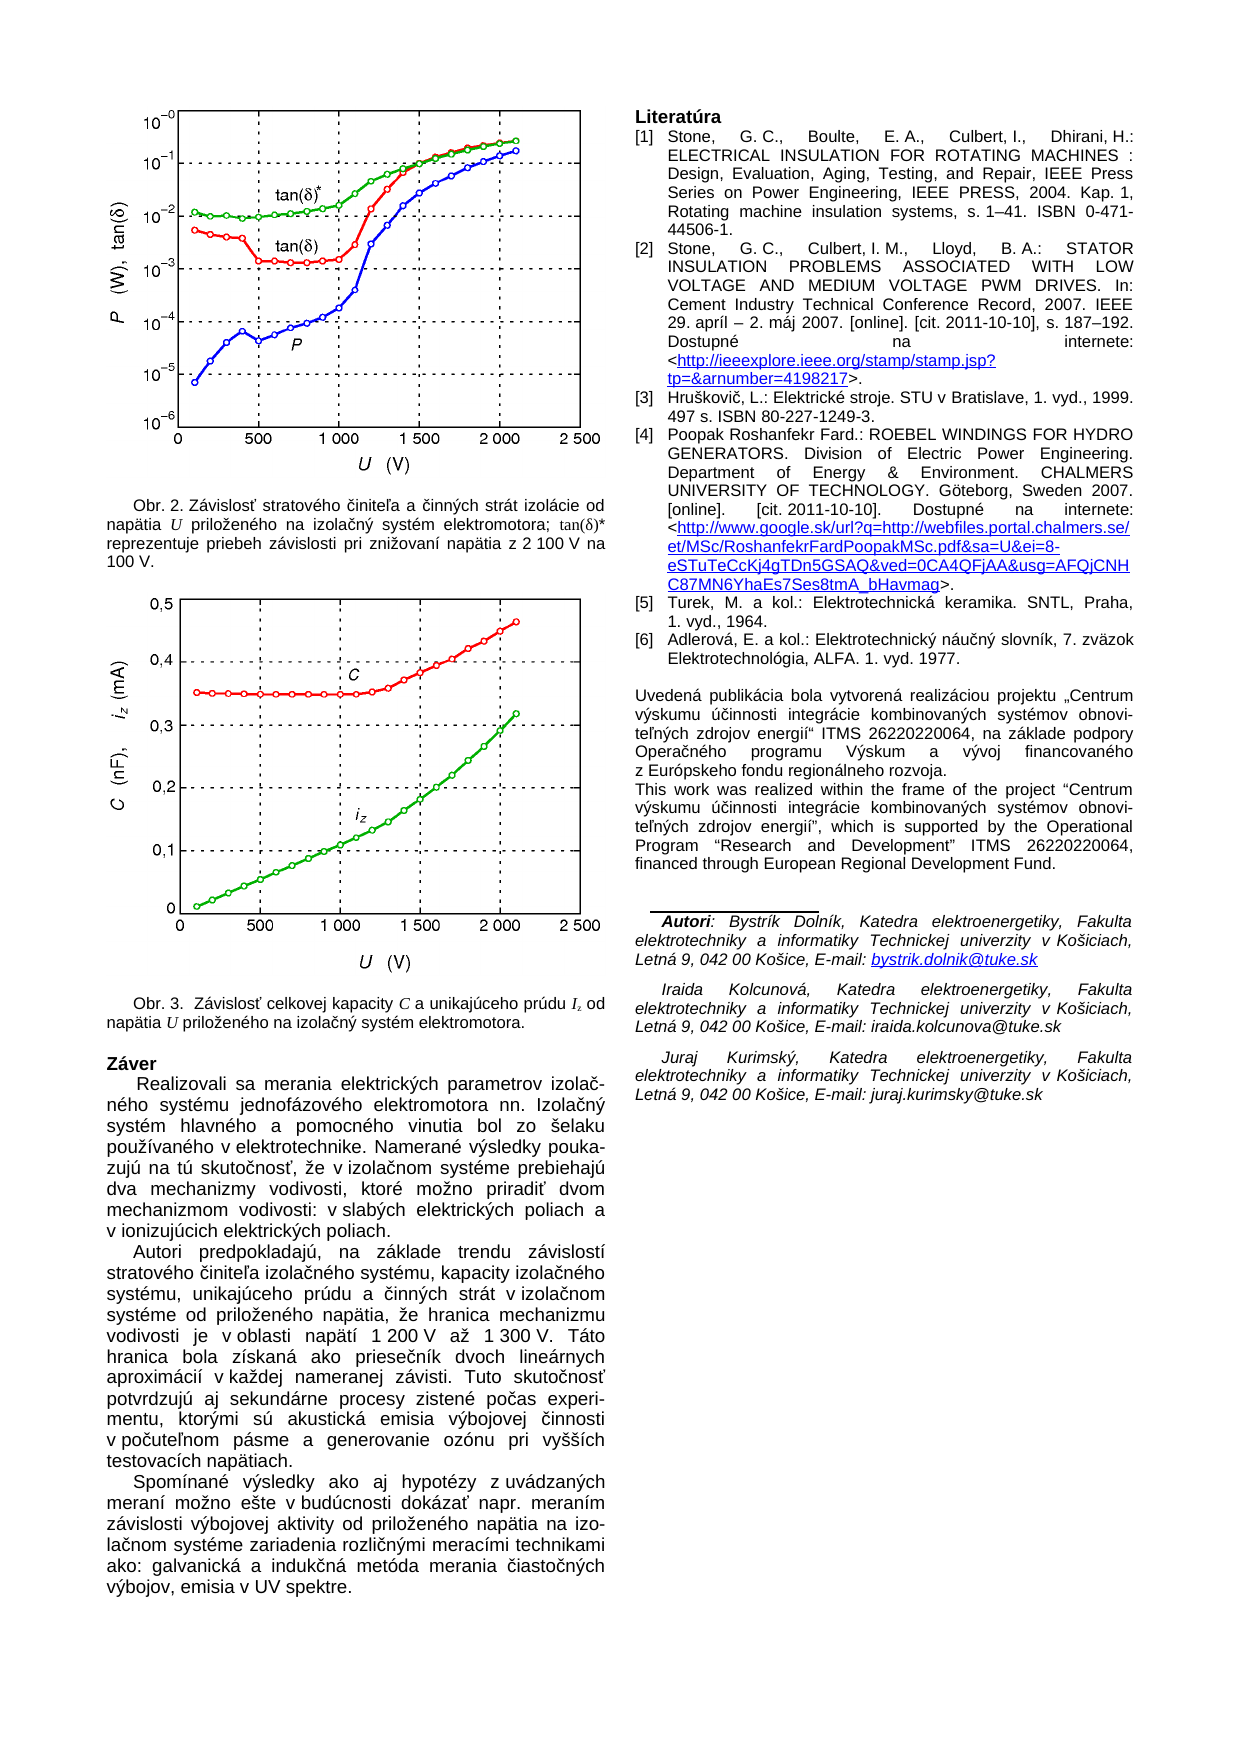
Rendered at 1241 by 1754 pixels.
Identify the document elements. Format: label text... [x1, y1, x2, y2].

list Stone, G. C., Culbert, I. M., Lloyd, B. A.: STATOR INSULATION PROBLEMS ASSOCIATED WITH LOW VOLTAGE AND MEDIUM VOLTAGE PWM DRIVES. In: Cement Industry Technical Conference Record, 2007. IEEE 29. apríl – 2. máj 2007. [online]. [cit. 2011-10-10], s. 187–192. Dostupné na internete: <http://ieeexplore.ieee.org/stamp/stamp.jsp?tp=&arnumber=4198217>. [635, 239, 1134, 388]
text Obr. 2. Závislosť stratového činiteľa a činných strát izolácie od napätia U priloženého na izolačný systém elektromotora; tan(δ)* reprezentuje priebeh závislosti pri znižovaní napätia z 2 100 V na 100 V. [106, 497, 605, 571]
list Turek, M. a kol.: Elektrotechnická keramika. SNTL, Praha, 1. vyd., 1964. [635, 593, 1134, 631]
list Stone, G. C., Boulte, E. A., Culbert, I., Dhirani, H.: ELECTRICAL INSULATION FOR ROTATING MACHINES : Design, Evaluation, Aging, Testing, and Repair, IEEE Press Series on Power Engineering, IEEE PRESS, 2004. Kap. 1, Rotating machine insulation systems, s. 1–41. ISBN 0-471-44506-1. [635, 127, 1134, 239]
text Autori: Bystrík Dolník, Katedra elektroenergetiky, Fakulta elektrotechniky a informatiky Technickej univerzity v Košiciach, Letná 9, 042 00 Košice, E-mail: bystrik.dolnik@tuke.sk [635, 913, 1134, 969]
text Autori predpokladajú, na základe trendu závislostí stratového činiteľa izolačného systému, kapacity izolačného systému, unikajúceho prúdu a činných strát v izolačnom systéme od priloženého napätia, že hranica mechanizmu vodivosti je v oblasti napätí 1 200 V až 1 300 V. Táto hranica bola získaná ako priesečník dvoch lineárnych aproximácií v každej nameranej závisti. Tuto skutočnosť potvrdzujú aj sekundárne procesy zistené počas experi-mentu, ktorými sú akustická emisia výbojovej činnosti v počuteľnom pásme a generovanie ozónu pri vyšších testovacích napätiach. [106, 1241, 605, 1472]
text Iraida Kolcunová, Katedra elektroenergetiky, Fakulta elektrotechniky a informatiky Technickej univerzity v Košiciach, Letná 9, 042 00 Košice, E-mail: iraida.kolcunova@tuke.sk [635, 980, 1134, 1036]
text Spomínané výsledky ako aj hypotézy z uvádzaných meraní možno ešte v budúcnosti dokázať napr. meraním závislosti výbojovej aktivity od priloženého napätia na izo-lačnom systéme zariadenia rozličnými meracími technikami ako: galvanická a indukčná metóda merania čiastočných výbojov, emisia v UV spektre. [106, 1472, 605, 1597]
list Hruškovič, L.: Elektrické stroje. STU v Bratislave, 1. vyd., 1999. 497 s. ISBN 80-227-1249-3. [635, 388, 1134, 426]
picture [106, 106, 606, 478]
text Realizovali sa merania elektrických parametrov izolač-ného systému jednofázového elektromotora nn. Izolačný systém hlavného a pomocného vinutia bol zo šelaku používaného v elektrotechnike. Namerané výsledky pouka-zujú na tú skutočnosť, že v izolačnom systéme prebiehajú dva mechanizmy vodivosti, ktoré možno priradiť dvom mechanizmom vodivosti: v slabých elektrických poliach a v ionizujúcich elektrických poliach. [106, 1074, 605, 1241]
title Literatúra [635, 106, 1134, 127]
text Juraj Kurimský, Katedra elektroenergetiky, Fakulta elektrotechniky a informatiky Technickej univerzity v Košiciach, Letná 9, 042 00 Košice, E-mail: juraj.kurimsky@tuke.sk [635, 1048, 1134, 1104]
list Adlerová, E. a kol.: Elektrotechnický náučný slovník, 7. zväzok Elektrotechnológia, ALFA. 1. vyd. 1977. [635, 631, 1134, 668]
text Uvedená publikácia bola vytvorená realizáciou projektu „Centrum výskumu účinnosti integrácie kombinovaných systémov obnovi-teľných zdrojov energií“ ITMS 26220220064, na základe podpory Operačného programu Výskum a vývoj financovaného z Európskeho fondu regionálneho rozvoja. [635, 687, 1134, 780]
list Poopak Roshanfekr Fard.: ROEBEL WINDINGS FOR HYDRO GENERATORS. Division of Electric Power Engineering. Department of Energy & Environment. CHALMERS UNIVERSITY OF TECHNOLOGY. Göteborg, Sweden 2007. [online]. [cit. 2011-10-10]. Dostupné na internete: <http://www.google.sk/url?q=http://webfiles.portal.chalmers.se/et/MSc/RoshanfekrFardPoopakMSc.pdf&sa=U&ei=8-eSTuTeCcKj4gTDn5GSAQ&ved=0CA4QFjAA&usg=AFQjCNHC87MN6YhaEs7Ses8tmA_bHavmag>. [635, 426, 1134, 593]
text Obr. 3. Závislosť celkovej kapacity C a unikajúceho prúdu Iz od napätia U priloženého na izolačný systém elektromotora. [106, 995, 605, 1032]
title Záver [106, 1053, 605, 1074]
text This work was realized within the frame of the project “Centrum výskumu účinnosti integrácie kombinovaných systémov obnovi-teľných zdrojov energií”, which is supported by the Operational Program “Research and Development” ITMS 26220220064, financed through European Regional Development Fund. [635, 780, 1134, 873]
picture [106, 592, 606, 976]
